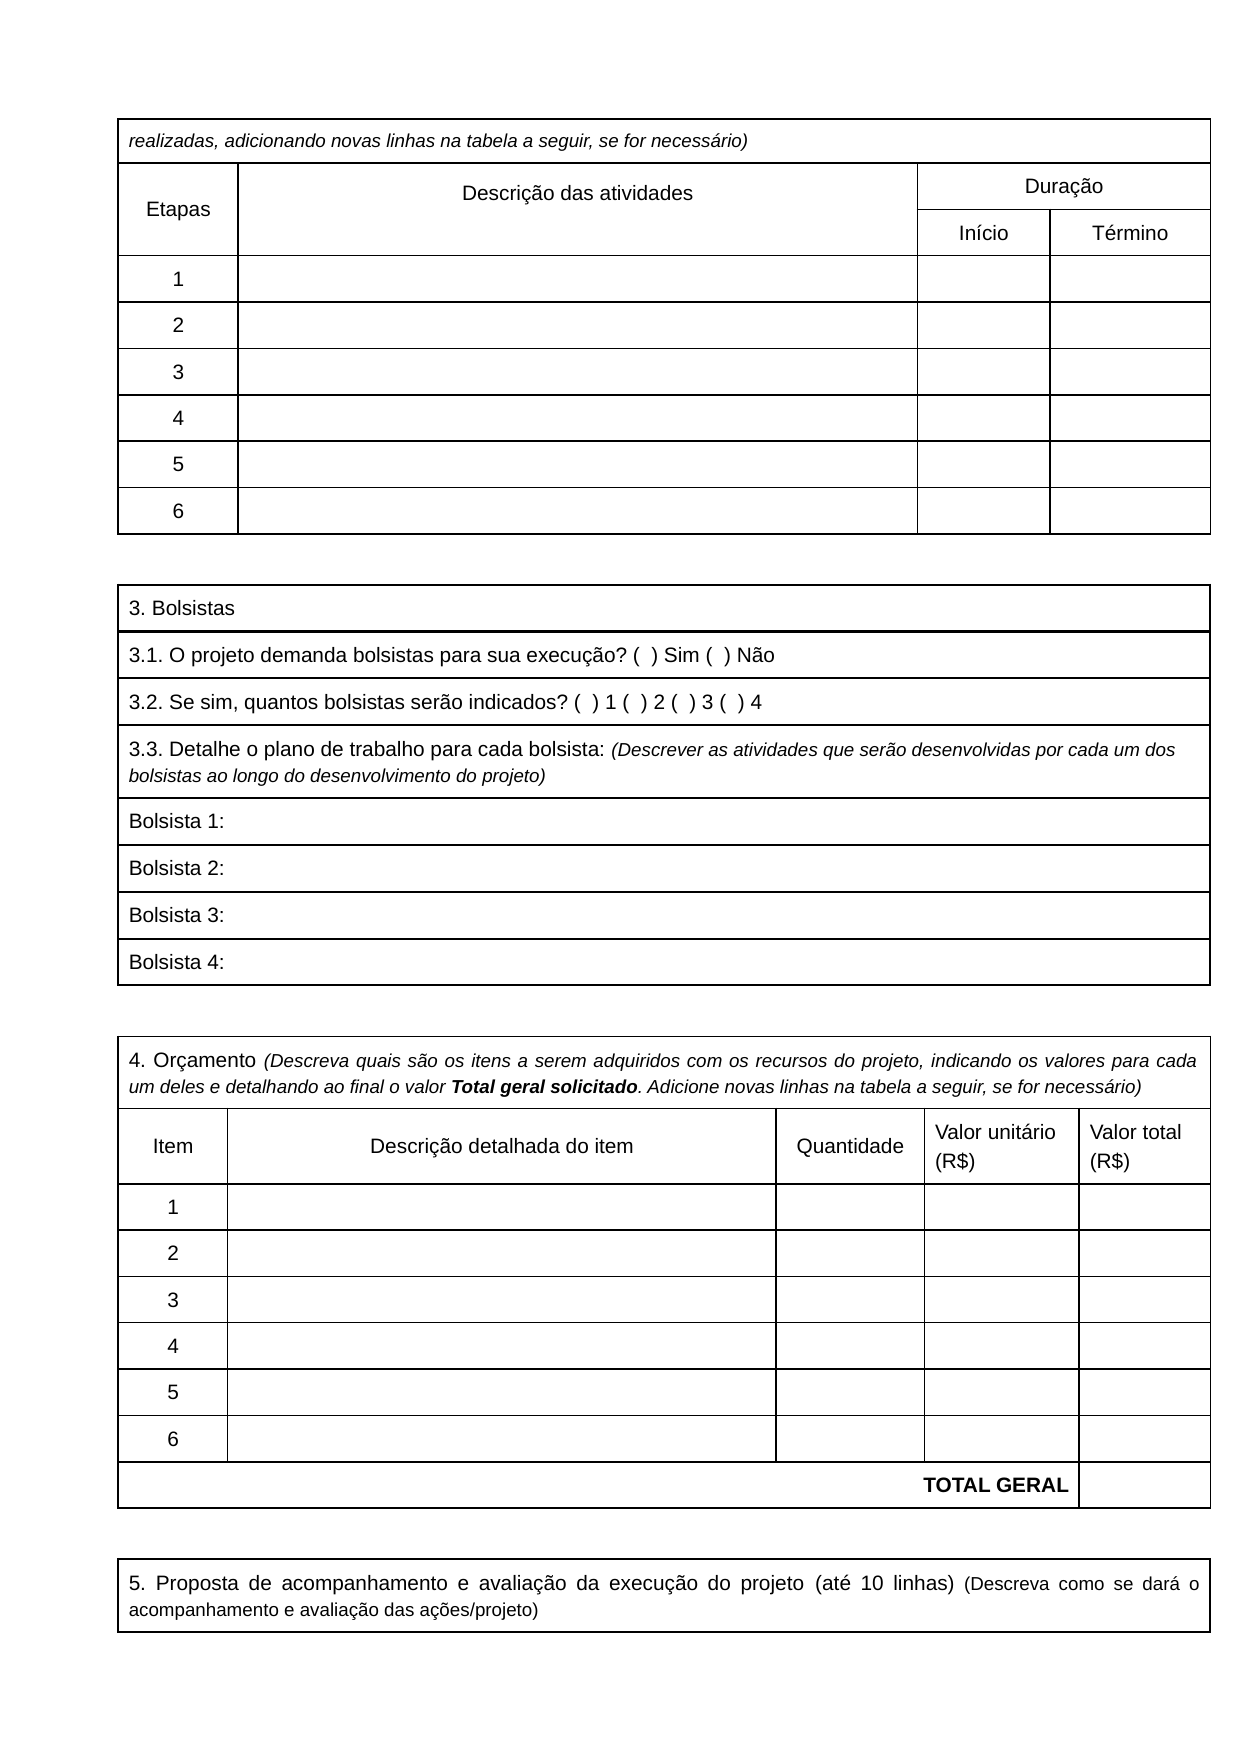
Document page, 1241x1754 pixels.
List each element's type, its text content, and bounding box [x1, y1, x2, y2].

table_cell 3.3. Detalhe o plano de trabalho para cada bolsista: (Descrever as atividades que serão desenvolvidas por cada um dos bolsistas ao longo do desenvolvimento do projeto) [119, 726, 1209, 797]
table_cell 6 [119, 1416, 227, 1461]
table_cell TOTAL GERAL [119, 1463, 1078, 1507]
table_cell Descrição das atividades [239, 164, 917, 255]
table_cell 4 [119, 396, 237, 440]
table_cell [228, 1323, 775, 1368]
table_cell Bolsista 2: [119, 846, 1209, 891]
table_cell [925, 1231, 1078, 1276]
table_cell [228, 1416, 775, 1461]
table_cell [777, 1231, 924, 1276]
table_cell [239, 396, 917, 440]
table_cell [228, 1277, 775, 1322]
table_cell 3 [119, 349, 237, 394]
table_cell [239, 303, 917, 347]
table_cell [918, 303, 1049, 347]
table_cell [1051, 303, 1210, 347]
table_cell [918, 488, 1049, 533]
table_cell [918, 396, 1049, 440]
table_cell 6 [119, 488, 237, 533]
table_cell [777, 1370, 924, 1414]
table_cell Etapas [119, 164, 237, 255]
table_cell 3.1. O projeto demanda bolsistas para sua execução? ( ) Sim ( ) Não [119, 633, 1209, 677]
table_cell [1080, 1185, 1210, 1229]
table_cell [1051, 396, 1210, 440]
table_cell 2 [119, 1231, 227, 1276]
table_cell 1 [119, 1185, 227, 1229]
table_cell [239, 256, 917, 301]
table_cell [925, 1370, 1078, 1414]
table_cell [925, 1185, 1078, 1229]
table_cell Término [1051, 210, 1210, 255]
table_cell [925, 1323, 1078, 1368]
table_cell Bolsista 4: [119, 940, 1209, 984]
table_header 3. Bolsistas [119, 586, 1209, 630]
table_cell Quantidade [777, 1109, 924, 1183]
table_cell [239, 442, 917, 487]
table_cell [1051, 488, 1210, 533]
table_header realizadas, adicionando novas linhas na tabela a seguir, se for necessário) [119, 120, 1210, 162]
table_cell Descrição detalhada do item [228, 1109, 775, 1183]
table_cell [239, 349, 917, 394]
table_cell Bolsista 1: [119, 799, 1209, 844]
table_cell [777, 1185, 924, 1229]
table_cell [925, 1277, 1078, 1322]
table_cell [918, 349, 1049, 394]
table_cell [228, 1185, 775, 1229]
table_cell 5 [119, 442, 237, 487]
table_header 4. Orçamento (Descreva quais são os itens a serem adquiridos com os recursos do projeto, indicando os valores para cada um deles e detalhando ao final o valor Total geral solicitado. Adicione novas linhas na tabela a seguir, se for necessário) [119, 1037, 1210, 1108]
table_cell [1080, 1370, 1210, 1414]
table_cell [1051, 256, 1210, 301]
table_cell [228, 1231, 775, 1276]
table_header 5. Proposta de acompanhamento e avaliação da execução do projeto (até 10 linhas) (Descreva como se dará o acompanhamento e avaliação das ações/projeto) [119, 1560, 1209, 1631]
table_cell Duração [918, 164, 1210, 208]
table_cell 3.2. Se sim, quantos bolsistas serão indicados? ( ) 1 ( ) 2 ( ) 3 ( ) 4 [119, 679, 1209, 724]
table_cell [777, 1416, 924, 1461]
table_cell [925, 1416, 1078, 1461]
table_cell [1080, 1416, 1210, 1461]
table_cell [1080, 1463, 1210, 1507]
table_cell Valor unitário (R$) [925, 1109, 1078, 1183]
table_cell [777, 1323, 924, 1368]
table_cell [1051, 442, 1210, 487]
table_cell 2 [119, 303, 237, 347]
table_cell [1051, 349, 1210, 394]
table_cell 1 [119, 256, 237, 301]
table_cell [228, 1370, 775, 1414]
table_cell [1080, 1231, 1210, 1276]
table_cell Item [119, 1109, 227, 1183]
table_cell [918, 442, 1049, 487]
table_cell [239, 488, 917, 533]
table_cell 4 [119, 1323, 227, 1368]
table_cell [918, 256, 1049, 301]
table_cell 5 [119, 1370, 227, 1414]
table_cell [777, 1277, 924, 1322]
table_cell Início [918, 210, 1049, 255]
table_cell Valor total (R$) [1080, 1109, 1210, 1183]
table_cell [1080, 1323, 1210, 1368]
table_cell 3 [119, 1277, 227, 1322]
table_cell [1080, 1277, 1210, 1322]
table_cell Bolsista 3: [119, 893, 1209, 937]
